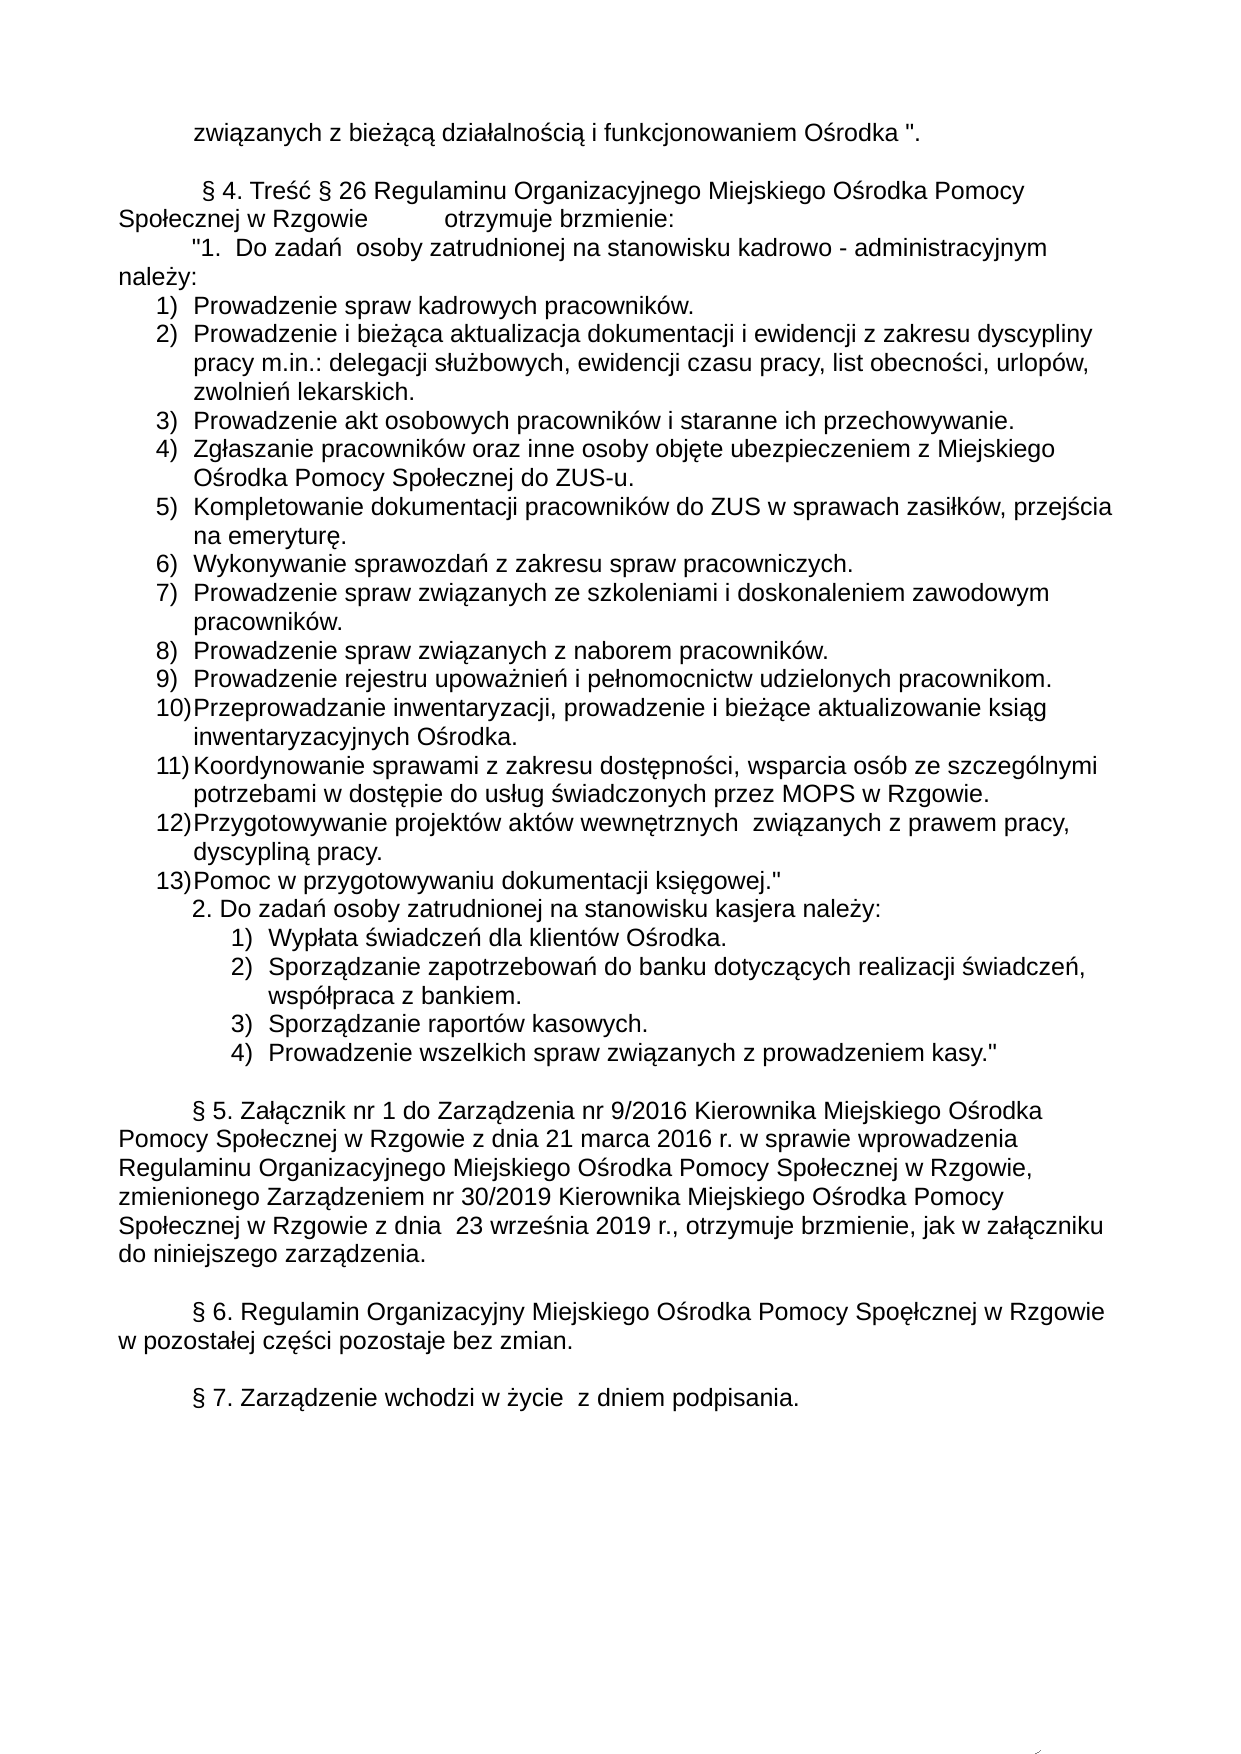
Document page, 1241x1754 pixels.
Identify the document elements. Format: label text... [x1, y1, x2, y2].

list Wykonywanie sprawozdań z zakresu spraw pracowniczych. [156, 549, 1122, 578]
list Wypłata świadczeń dla klientów Ośrodka. [231, 923, 1122, 952]
list Prowadzenie spraw kadrowych pracowników. [156, 291, 1122, 319]
list Prowadzenie spraw związanych z naborem pracowników. [156, 636, 1122, 664]
text § 5. Załącznik nr 1 do Zarządzenia nr 9/2016 Kierownika Miejskiego Ośrodka Pomocy Społecznej w Rzgowie z dnia 21 marca 2016 r. w sprawie wprowadzenia Regulaminu Organizacyjnego Miejskiego Ośrodka Pomocy Społecznej w Rzgowie, zmienionego Zarządzeniem nr 30/2019 Kierownika Miejskiego Ośrodka Pomocy Społecznej w Rzgowie z dnia 23 września 2019 r., otrzymuje brzmienie, jak w załączniku do niniejszego zarządzenia. [118, 1096, 1122, 1268]
list Prowadzenie i bieżąca aktualizacja dokumentacji i ewidencji z zakresu dyscypliny pracy m.in.: delegacji służbowych, ewidencji czasu pracy, list obecności, urlopów, zwolnień lekarskich. [156, 319, 1122, 406]
list Prowadzenie akt osobowych pracowników i staranne ich przechowywanie. [156, 406, 1122, 434]
list Pomoc w przygotowywaniu dokumentacji księgowej." [156, 866, 1122, 894]
text § 7. Zarządzenie wchodzi w życie z dniem podpisania. [118, 1383, 1122, 1412]
list Prowadzenie spraw związanych ze szkoleniami i doskonaleniem zawodowym pracowników. [156, 578, 1122, 636]
list związanych z bieżącą działalnością i funkcjonowaniem Ośrodka ". [156, 118, 1122, 147]
list Prowadzenie rejestru upoważnień i pełnomocnictw udzielonych pracownikom. [156, 664, 1122, 693]
list Sporządzanie zapotrzebowań do banku dotyczących realizacji świadczeń, współpraca z bankiem. [231, 952, 1122, 1009]
list Kompletowanie dokumentacji pracowników do ZUS w sprawach zasiłków, przejścia na emeryturę. [156, 492, 1122, 549]
text 2. Do zadań osoby zatrudnionej na stanowisku kasjera należy: [118, 894, 1122, 923]
list Przeprowadzanie inwentaryzacji, prowadzenie i bieżące aktualizowanie ksiąg inwentaryzacyjnych Ośrodka. [156, 693, 1122, 751]
list Koordynowanie sprawami z zakresu dostępności, wsparcia osób ze szczególnymi potrzebami w dostępie do usług świadczonych przez MOPS w Rzgowie. [156, 751, 1122, 808]
list Zgłaszanie pracowników oraz inne osoby objęte ubezpieczeniem z Miejskiego Ośrodka Pomocy Społecznej do ZUS-u. [156, 434, 1122, 492]
list Przygotowywanie projektów aktów wewnętrznych związanych z prawem pracy, dyscypliną pracy. [156, 808, 1122, 866]
list Sporządzanie raportów kasowych. [231, 1009, 1122, 1038]
list Prowadzenie wszelkich spraw związanych z prowadzeniem kasy." [231, 1038, 1122, 1067]
text "1. Do zadań osoby zatrudnionej na stanowisku kadrowo - administracyjnym należy: [118, 233, 1122, 291]
text § 4. Treść § 26 Regulaminu Organizacyjnego Miejskiego Ośrodka Pomocy Społecznej w Rzgowie otrzymuje brzmienie: [118, 176, 1122, 233]
text § 6. Regulamin Organizacyjny Miejskiego Ośrodka Pomocy Spoęłcznej w Rzgowie w pozostałej części pozostaje bez zmian. [118, 1297, 1122, 1354]
